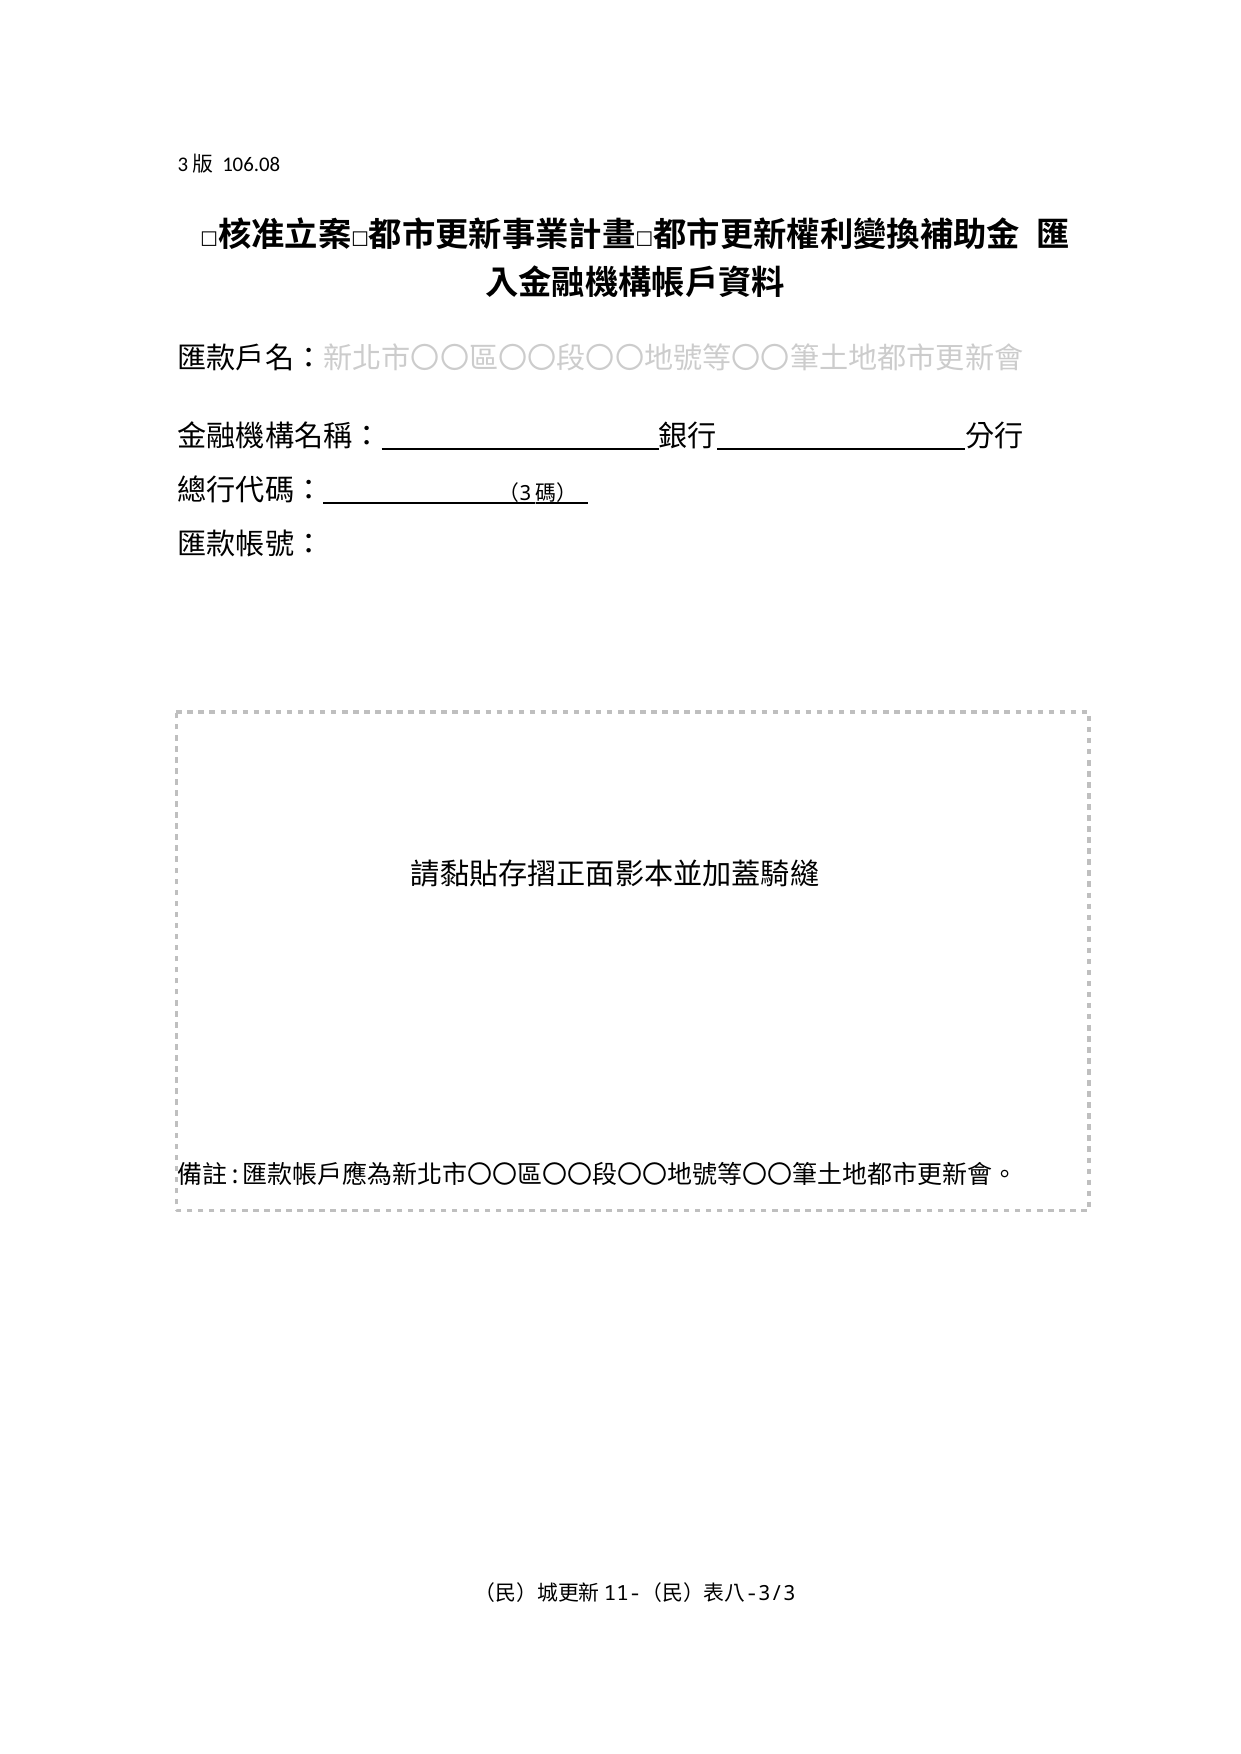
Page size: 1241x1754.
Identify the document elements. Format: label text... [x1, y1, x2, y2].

text 備註:匯款帳戶應為新北市〇〇區〇〇段〇〇地號等〇〇筆土地都市更新會。 [177, 1154, 1093, 1191]
text 匯款戶名：新北市〇〇區〇〇段〇〇地號等〇〇筆土地都市更新會 [177, 334, 1093, 377]
text ☐核准立案☐都市更新事業計畫☐都市更新權利變換補助金 匯 入金融機構帳戶資料 [177, 207, 1093, 304]
text 金融機構名稱： 銀行 分行 [177, 412, 1093, 454]
text 匯款帳號： [177, 520, 1093, 563]
text 總行代碼： （3碼） [177, 466, 1093, 508]
